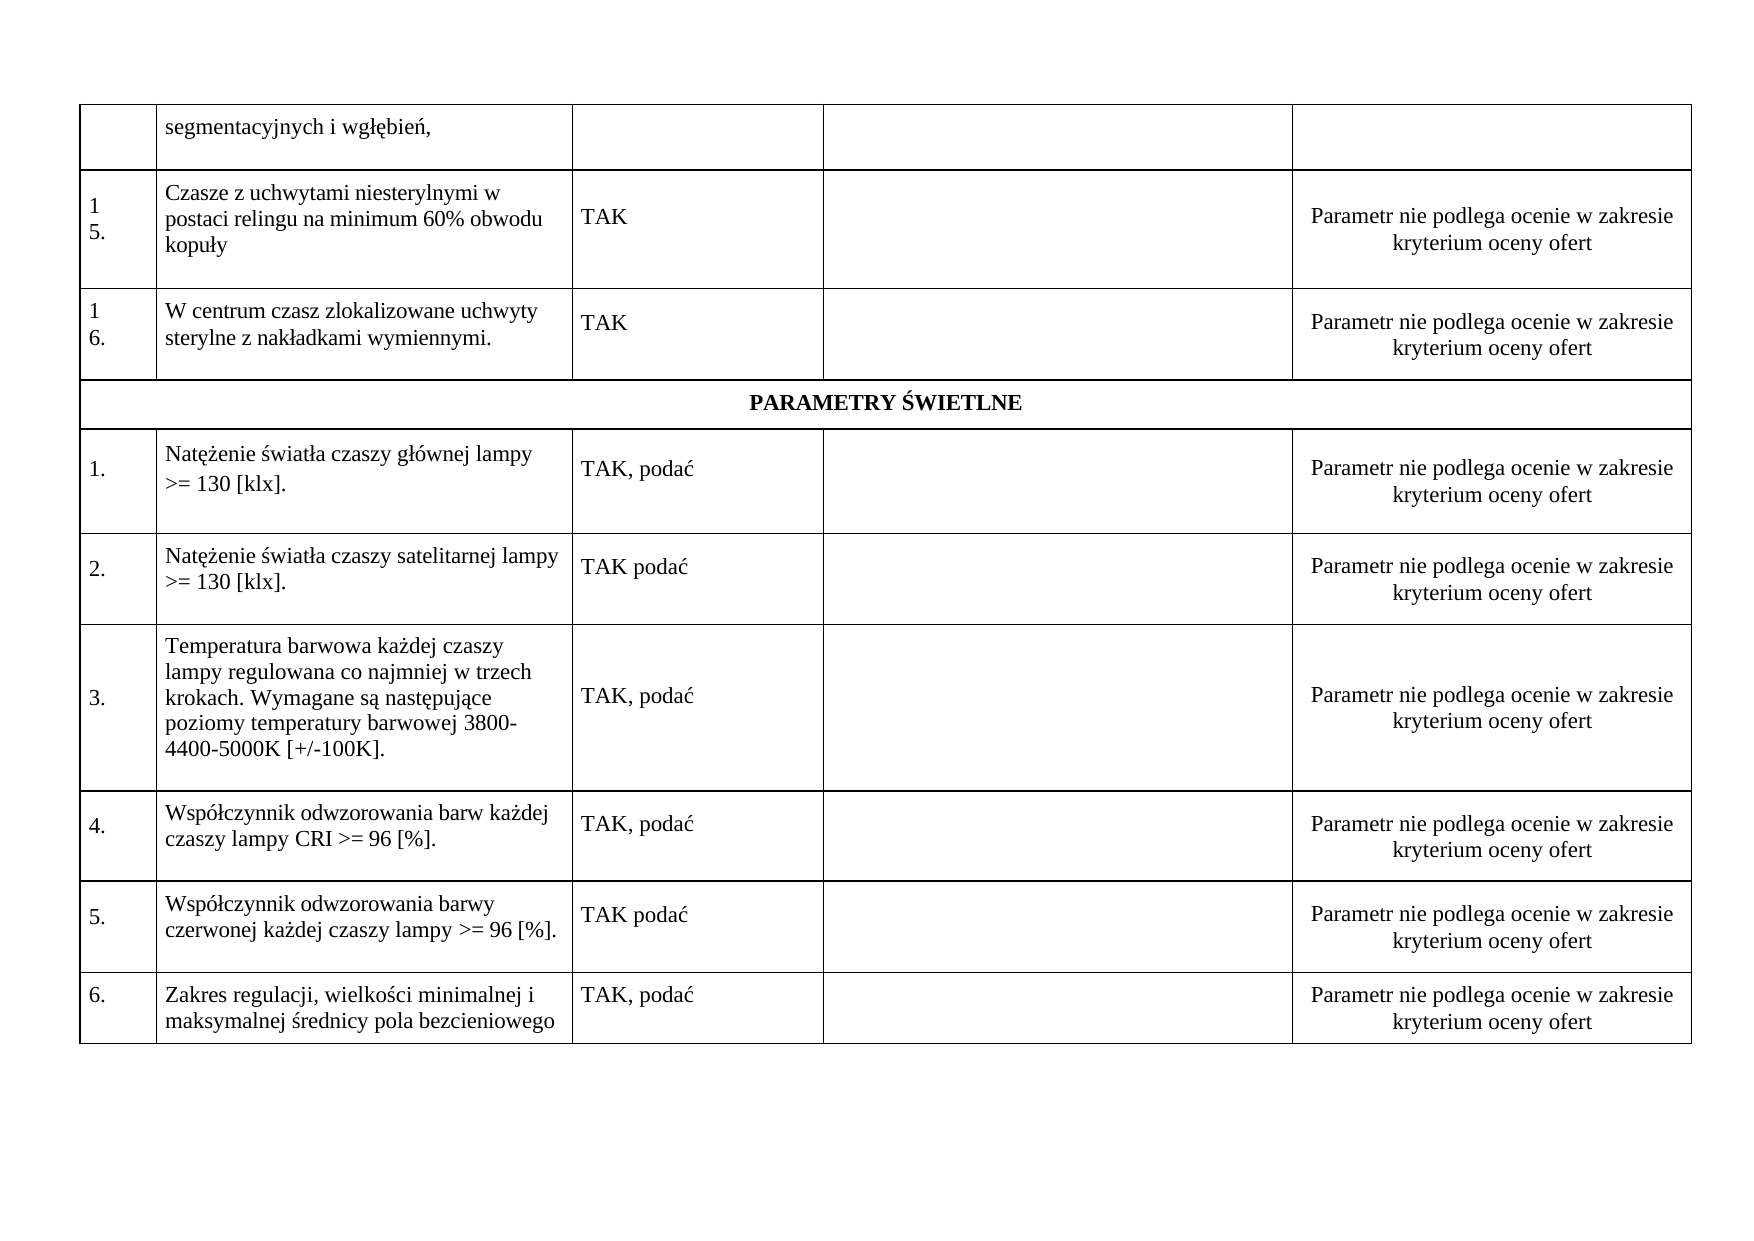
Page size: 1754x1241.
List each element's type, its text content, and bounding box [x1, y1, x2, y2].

table_cell Współczynnik odwzorowania barwy czerwonej każdej czaszy lampy >= 96 [%]. [157, 882, 572, 971]
table_cell Parametr nie podlega ocenie w zakresie kryterium oceny ofert [1293, 953, 1691, 971]
table_cell TAK [573, 289, 823, 379]
table_cell Parametr nie podlega ocenie w zakresie kryterium oceny ofert [1293, 882, 1691, 900]
table_cell TAK, podać [573, 792, 823, 880]
table_cell Parametr nie podlega ocenie w zakresie kryterium oceny ofert [1293, 625, 1691, 681]
table_cell Czasze z uchwytami niesterylnymi w postaci relingu na minimum 60% obwodu kopuły [157, 171, 572, 287]
table_cell [824, 534, 1292, 623]
table_cell Parametr nie podlega ocenie w zakresie kryterium oceny ofert [1293, 361, 1691, 379]
table_cell segmentacyjnych i wgłębień, [157, 105, 572, 169]
table_cell [81, 171, 156, 287]
table_cell Parametr nie podlega ocenie w zakresie kryterium oceny ofert [1293, 171, 1691, 203]
table_cell TAK podać [573, 882, 823, 971]
table_cell [81, 792, 156, 880]
table_cell [81, 882, 156, 971]
table_cell [824, 105, 1292, 169]
table_cell TAK podać [573, 534, 823, 623]
table_cell Parametr nie podlega ocenie w zakresie kryterium oceny ofert [1293, 507, 1691, 532]
table_cell PARAMETRY ŚWIETLNE [81, 381, 1691, 428]
table_cell [824, 171, 1292, 287]
table_cell Parametr nie podlega ocenie w zakresie kryterium oceny ofert [1293, 605, 1691, 623]
table_cell [81, 430, 156, 532]
table_cell [81, 534, 156, 623]
table_cell Natężenie światła czaszy głównej lampy >= 130 [klx]. [157, 430, 572, 532]
table_cell [81, 973, 156, 1042]
table_cell Parametr nie podlega ocenie w zakresie kryterium oceny ofert [1293, 973, 1691, 981]
table_cell [824, 882, 1292, 971]
table_cell Temperatura barwowa każdej czaszy lampy regulowana co najmniej w trzech krokach. Wymagane są następujące poziomy temperatury barwowej 3800-4400-5000K [+/-100K]. [157, 625, 572, 790]
table_cell Parametr nie podlega ocenie w zakresie kryterium oceny ofert [1293, 255, 1691, 287]
table_cell Parametr nie podlega ocenie w zakresie kryterium oceny ofert [1293, 792, 1691, 810]
table_cell W centrum czasz zlokalizowane uchwyty sterylne z nakładkami wymiennymi. [157, 289, 572, 379]
table_cell TAK, podać [573, 973, 823, 1042]
table_cell Parametr nie podlega ocenie w zakresie kryterium oceny ofert [1293, 289, 1691, 308]
table_cell Parametr nie podlega ocenie w zakresie kryterium oceny ofert [1293, 534, 1691, 552]
table_cell Współczynnik odwzorowania barw każdej czaszy lampy CRI >= 96 [%]. [157, 792, 572, 880]
table_cell Zakres regulacji, wielkości minimalnej i maksymalnej średnicy pola bezcieniowego [157, 973, 572, 1042]
table_cell TAK, podać [573, 625, 823, 790]
table_cell Parametr nie podlega ocenie w zakresie kryterium oceny ofert [1293, 430, 1691, 454]
table_cell TAK, podać [573, 430, 823, 532]
table_cell Parametr nie podlega ocenie w zakresie kryterium oceny ofert [1293, 1034, 1691, 1042]
table_cell [824, 625, 1292, 790]
table_cell TAK [573, 171, 823, 287]
table_cell Parametr nie podlega ocenie w zakresie kryterium oceny ofert [1293, 105, 1691, 169]
table_cell Parametr nie podlega ocenie w zakresie kryterium oceny ofert [1293, 734, 1691, 790]
table_cell [81, 289, 156, 379]
table_cell Natężenie światła czaszy satelitarnej lampy >= 130 [klx]. [157, 534, 572, 623]
table_cell [81, 625, 156, 790]
table_cell Parametr nie podlega ocenie w zakresie kryterium oceny ofert [1293, 862, 1691, 880]
table_cell [824, 289, 1292, 379]
table_cell [824, 792, 1292, 880]
table_cell [81, 105, 156, 169]
table_cell [824, 430, 1292, 532]
table_cell [573, 105, 823, 169]
table_cell [824, 973, 1292, 1042]
